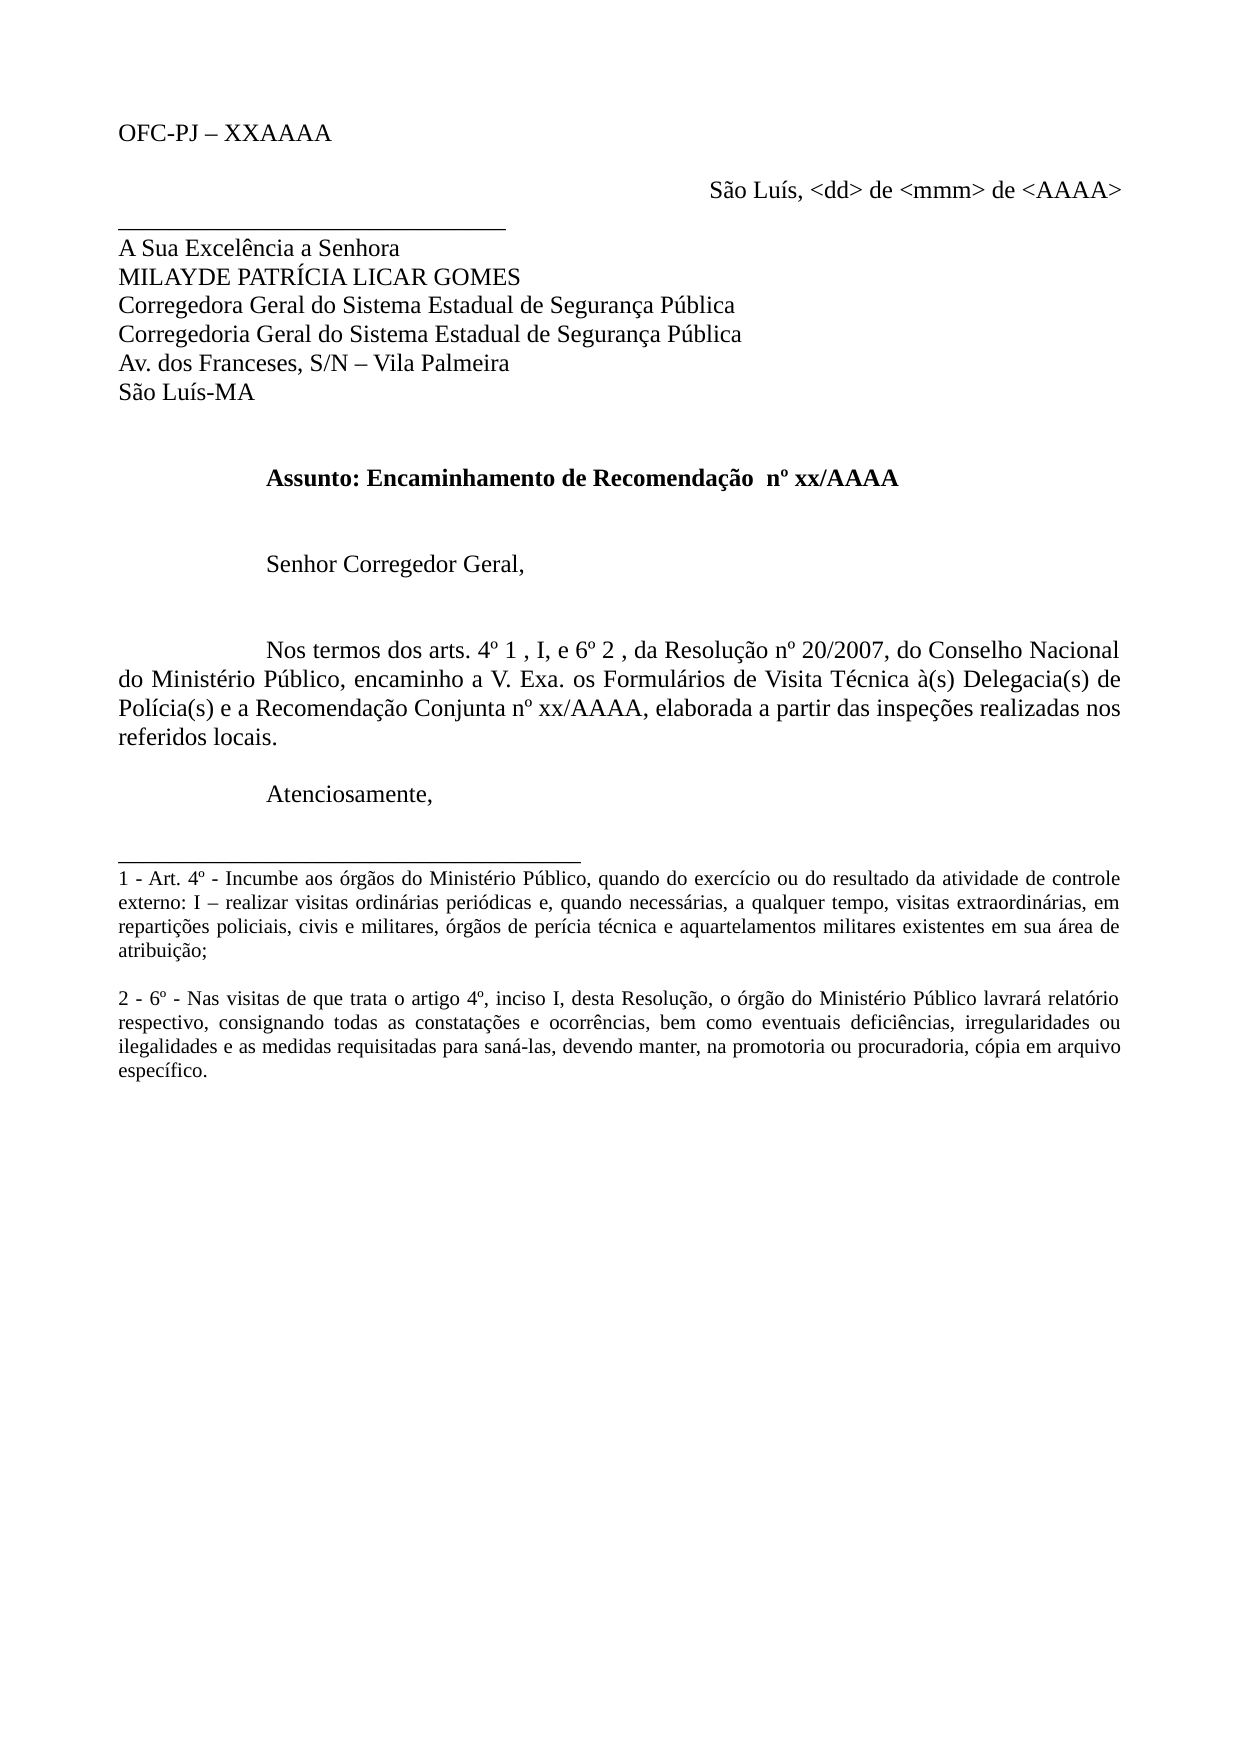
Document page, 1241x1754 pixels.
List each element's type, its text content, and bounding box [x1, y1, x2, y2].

text Atenciosamente, [118, 779, 1122, 808]
text MILAYDE PATRÍCIA LICAR GOMES [118, 262, 1122, 291]
text 1 - Art. 4º - Incumbe aos órgãos do Ministério Público, quando do exercício ou do resultado da atividade de controle externo: I – realizar visitas ordinárias periódicas e, quando necessárias, a qualquer tempo, visitas extraordinárias, em repartições policiais, civis e militares, órgãos de perícia técnica e aquartelamentos militares existentes em sua área de atribuição; [118, 866, 1122, 962]
text Corregedora Geral do Sistema Estadual de Segurança Pública [118, 291, 1122, 319]
text _______________________________ [118, 204, 1122, 233]
text São Luís, <dd> de <mmm> de <AAAA> [118, 176, 1122, 204]
text OFC-PJ – XXAAAA [118, 118, 1122, 147]
text São Luís-MA [118, 377, 1122, 406]
text 2 - 6º - Nas visitas de que trata o artigo 4º, inciso I, desta Resolução, o órgão do Ministério Público lavrará relatório respectivo, consignando todas as constatações e ocorrências, bem como eventuais deficiências, irregularidades ou ilegalidades e as medidas requisitadas para saná-las, devendo manter, na promotoria ou procuradoria, cópia em arquivo específico. [118, 986, 1122, 1082]
text Senhor Corregedor Geral, [118, 549, 1122, 578]
text Corregedoria Geral do Sistema Estadual de Segurança Pública [118, 319, 1122, 348]
text A Sua Excelência a Senhora [118, 233, 1122, 262]
text _____________________________________ [118, 837, 1122, 866]
text Av. dos Franceses, S/N – Vila Palmeira [118, 348, 1122, 377]
text Nos termos dos arts. 4º 1 , I, e 6º 2 , da Resolução nº 20/2007, do Conselho Nacional do Ministério Público, encaminho a V. Exa. os Formulários de Visita Técnica à(s) Delegacia(s) de Polícia(s) e a Recomendação Conjunta nº xx/AAAA, elaborada a partir das inspeções realizadas nos referidos locais. [118, 636, 1122, 751]
text Assunto: Encaminhamento de Recomendação nº xx/AAAA [118, 463, 1122, 492]
